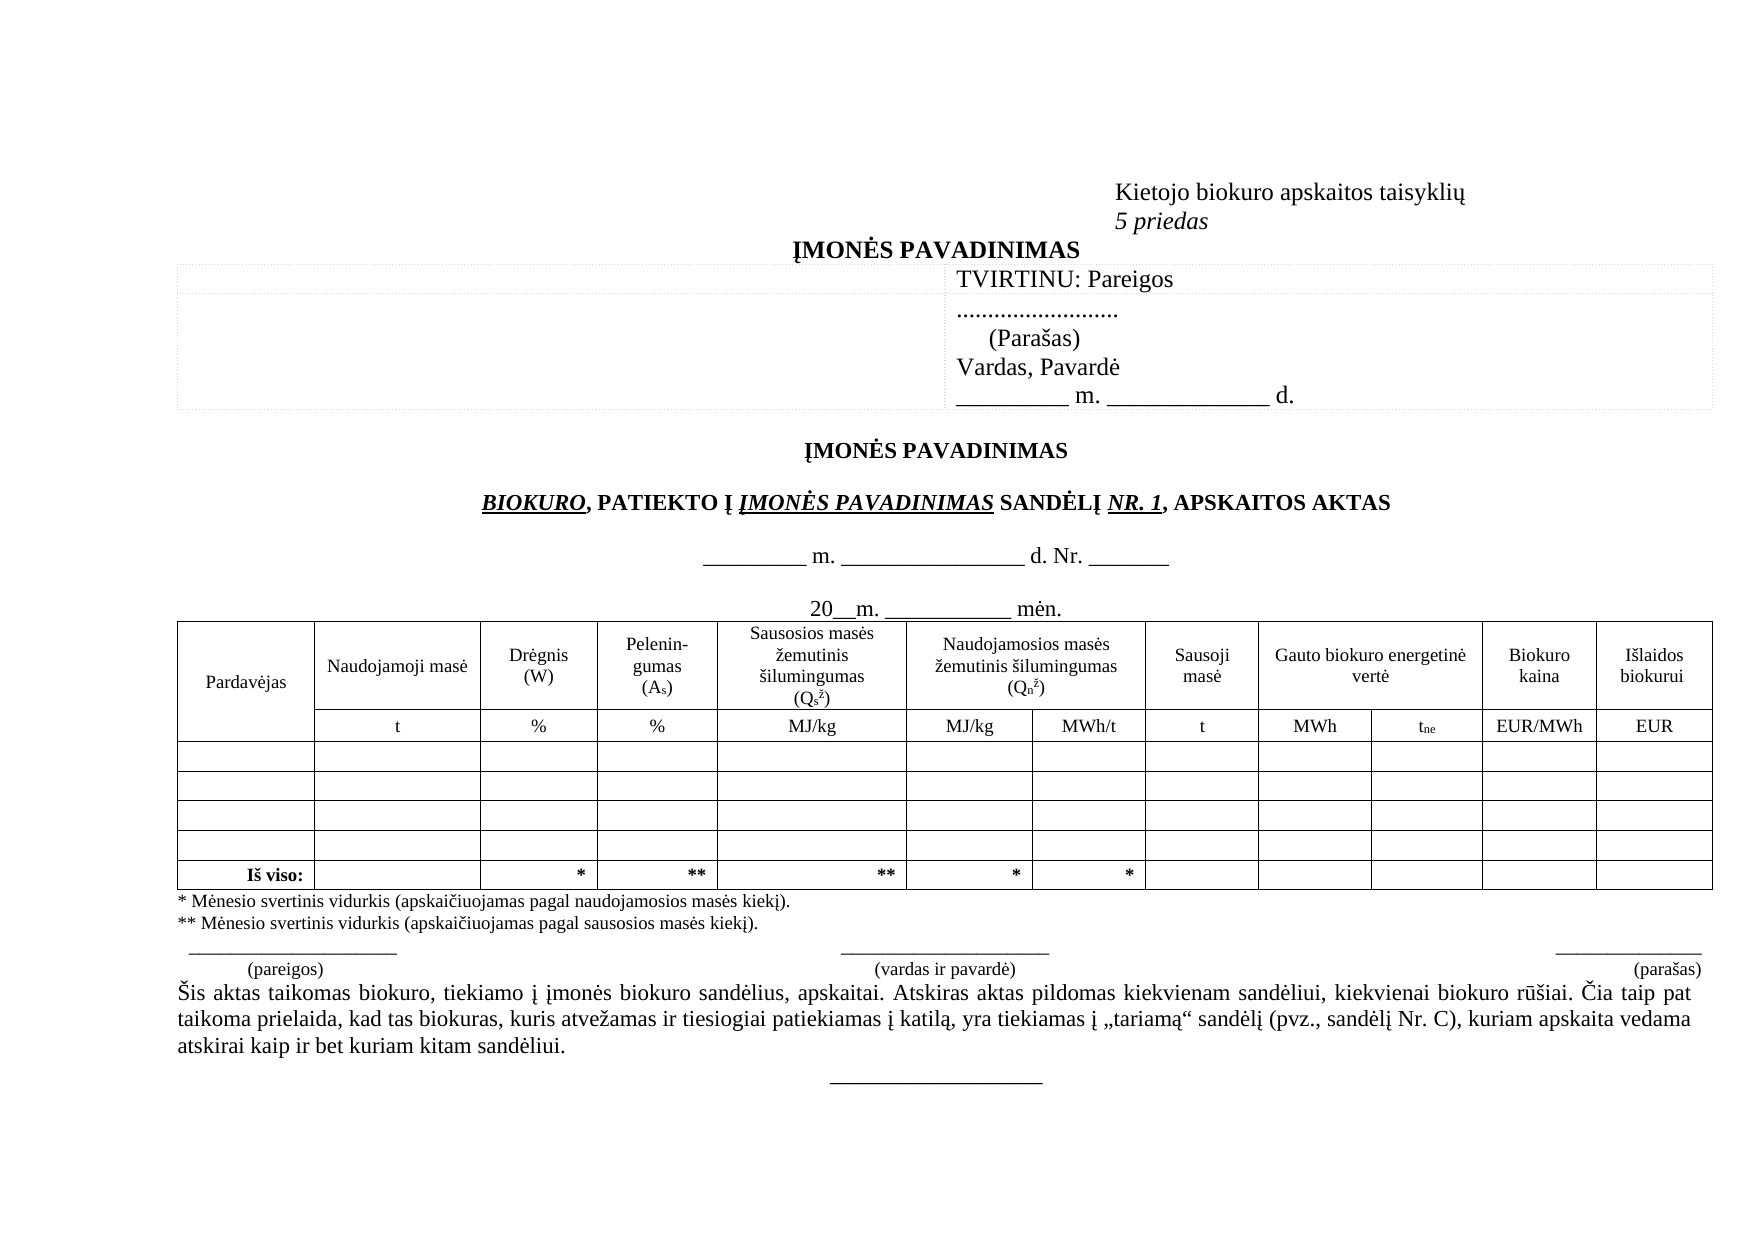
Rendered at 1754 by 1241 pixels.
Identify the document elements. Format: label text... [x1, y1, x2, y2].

table_cell % [598, 710, 717, 741]
table_cell ** [598, 861, 717, 889]
table_cell [1483, 772, 1596, 800]
table_cell * [907, 861, 1032, 889]
table_cell [1483, 861, 1596, 889]
table_cell [1033, 772, 1145, 800]
table_cell [907, 742, 1032, 771]
text _________________ [177, 1058, 1695, 1087]
table_cell t [315, 710, 480, 741]
table_header [177, 264, 945, 293]
table_cell [178, 801, 314, 830]
table_cell tne [1372, 710, 1482, 741]
table_header Naudojamosios masės žemutinis šilumingumas (Qnž) [907, 622, 1145, 708]
text Šis aktas taikomas biokuro, tiekiamo į įmonės biokuro sandėlius, apskaitai. Atskiras aktas pildomas kiekvienam sandėliui, kiekvienai biokuro rūšiai. Čia taip pat taikoma prielaida, kad tas biokuras, kuris atvežamas ir tiesiogiai patiekiamas į katilą, yra tiekiamas į „tariamą“ sandėlį (pvz., sandėlį Nr. C), kuriam apskaita vedama atskirai kaip ir bet kuriam kitam sandėliui. [177, 979, 1695, 1058]
text 5 priedas [1115, 206, 1695, 235]
table_cell [1146, 861, 1258, 889]
text ** Mėnesio svertinis vidurkis (apskaičiuojamas pagal sausosios masės kiekį). [177, 912, 1695, 933]
table_cell [907, 801, 1032, 830]
table_cell [718, 772, 906, 800]
table_header Gauto biokuro energetinė vertė [1259, 622, 1482, 708]
table_cell MWh/t [1033, 710, 1145, 741]
table_cell .......................... (Parašas) Vardas, Pavardė _________ m. _____________ d. [945, 293, 1713, 409]
table_cell [1259, 801, 1371, 830]
table_cell % [481, 710, 597, 741]
table_cell [1483, 831, 1596, 859]
table_cell [1597, 831, 1712, 859]
table_cell [1372, 801, 1482, 830]
table_header Pardavėjas [178, 622, 314, 741]
text ĮMONĖS PAVADINIMAS [177, 437, 1695, 463]
table_cell [907, 772, 1032, 800]
table_cell [718, 831, 906, 859]
table_cell MJ/kg [907, 710, 1032, 741]
table_cell MWh [1259, 710, 1371, 741]
table_cell [481, 801, 597, 830]
table_cell [315, 861, 480, 889]
table_cell [1597, 772, 1712, 800]
table_cell [1372, 831, 1482, 859]
table_cell [718, 742, 906, 771]
table_cell [315, 831, 480, 859]
table_cell Iš viso: [178, 861, 314, 889]
table_header Sausosios masės žemutinis šilumingumas (Qsž) [718, 622, 906, 708]
table_header ____________________ (vardas ir pavardė) [689, 933, 1201, 979]
table_cell [177, 293, 945, 409]
table_cell [481, 742, 597, 771]
table_cell [1372, 861, 1482, 889]
table_cell [481, 772, 597, 800]
table_cell [1033, 801, 1145, 830]
table_cell [907, 831, 1032, 859]
table_cell EUR/MWh [1483, 710, 1596, 741]
table_cell [315, 742, 480, 771]
table_cell [1597, 742, 1712, 771]
table_cell * [1033, 861, 1145, 889]
table_header Išlaidos biokurui [1597, 622, 1712, 708]
table_cell MJ/kg [718, 710, 906, 741]
table_cell [1483, 801, 1596, 830]
table_cell EUR [1597, 710, 1712, 741]
table_cell [1033, 742, 1145, 771]
table_header Sausoji masė [1146, 622, 1258, 708]
table_cell [315, 772, 480, 800]
table_cell [178, 831, 314, 859]
table_cell [1259, 861, 1371, 889]
table_cell [1483, 742, 1596, 771]
table_cell [1146, 772, 1258, 800]
table_cell [1146, 742, 1258, 771]
table_header Biokuro kaina [1483, 622, 1596, 708]
table_cell [1259, 772, 1371, 800]
text BIOKURO, PATIEKTO Į ĮMONĖS PAVADINIMAS SANDĖLĮ NR. 1, APSKAITOS AKTAS [177, 489, 1695, 516]
table_cell [1146, 831, 1258, 859]
text _________ m. ________________ d. Nr. _______ [177, 542, 1695, 568]
text ĮMONĖS PAVADINIMAS [177, 235, 1695, 263]
table_cell [718, 801, 906, 830]
table_header ____________________ (pareigos) [177, 933, 689, 979]
table_cell [1146, 801, 1258, 830]
table_cell [315, 801, 480, 830]
table_header ______________ (parašas) [1201, 933, 1713, 979]
table_cell [1372, 742, 1482, 771]
table_header Pelenin-gumas (As) [598, 622, 717, 708]
text 20__m. ___________ mėn. [177, 595, 1695, 621]
table_cell ** [718, 861, 906, 889]
table_cell [1259, 742, 1371, 771]
table_cell [598, 742, 717, 771]
table_header TVIRTINU: Pareigos [945, 264, 1713, 293]
table_cell [598, 801, 717, 830]
table_cell [1033, 831, 1145, 859]
table_cell [178, 772, 314, 800]
table_cell [178, 742, 314, 771]
table_cell [598, 772, 717, 800]
table_cell t [1146, 710, 1258, 741]
table_cell * [481, 861, 597, 889]
text * Mėnesio svertinis vidurkis (apskaičiuojamas pagal naudojamosios masės kiekį). [177, 890, 1695, 912]
table_cell [1597, 861, 1712, 889]
table_header Drėgnis (W) [481, 622, 597, 708]
table_cell [1372, 772, 1482, 800]
text Kietojo biokuro apskaitos taisyklių [1115, 177, 1695, 206]
table_cell [481, 831, 597, 859]
table_cell [1259, 831, 1371, 859]
table_header Naudojamoji masė [315, 622, 480, 708]
table_cell [598, 831, 717, 859]
table_cell [1597, 801, 1712, 830]
